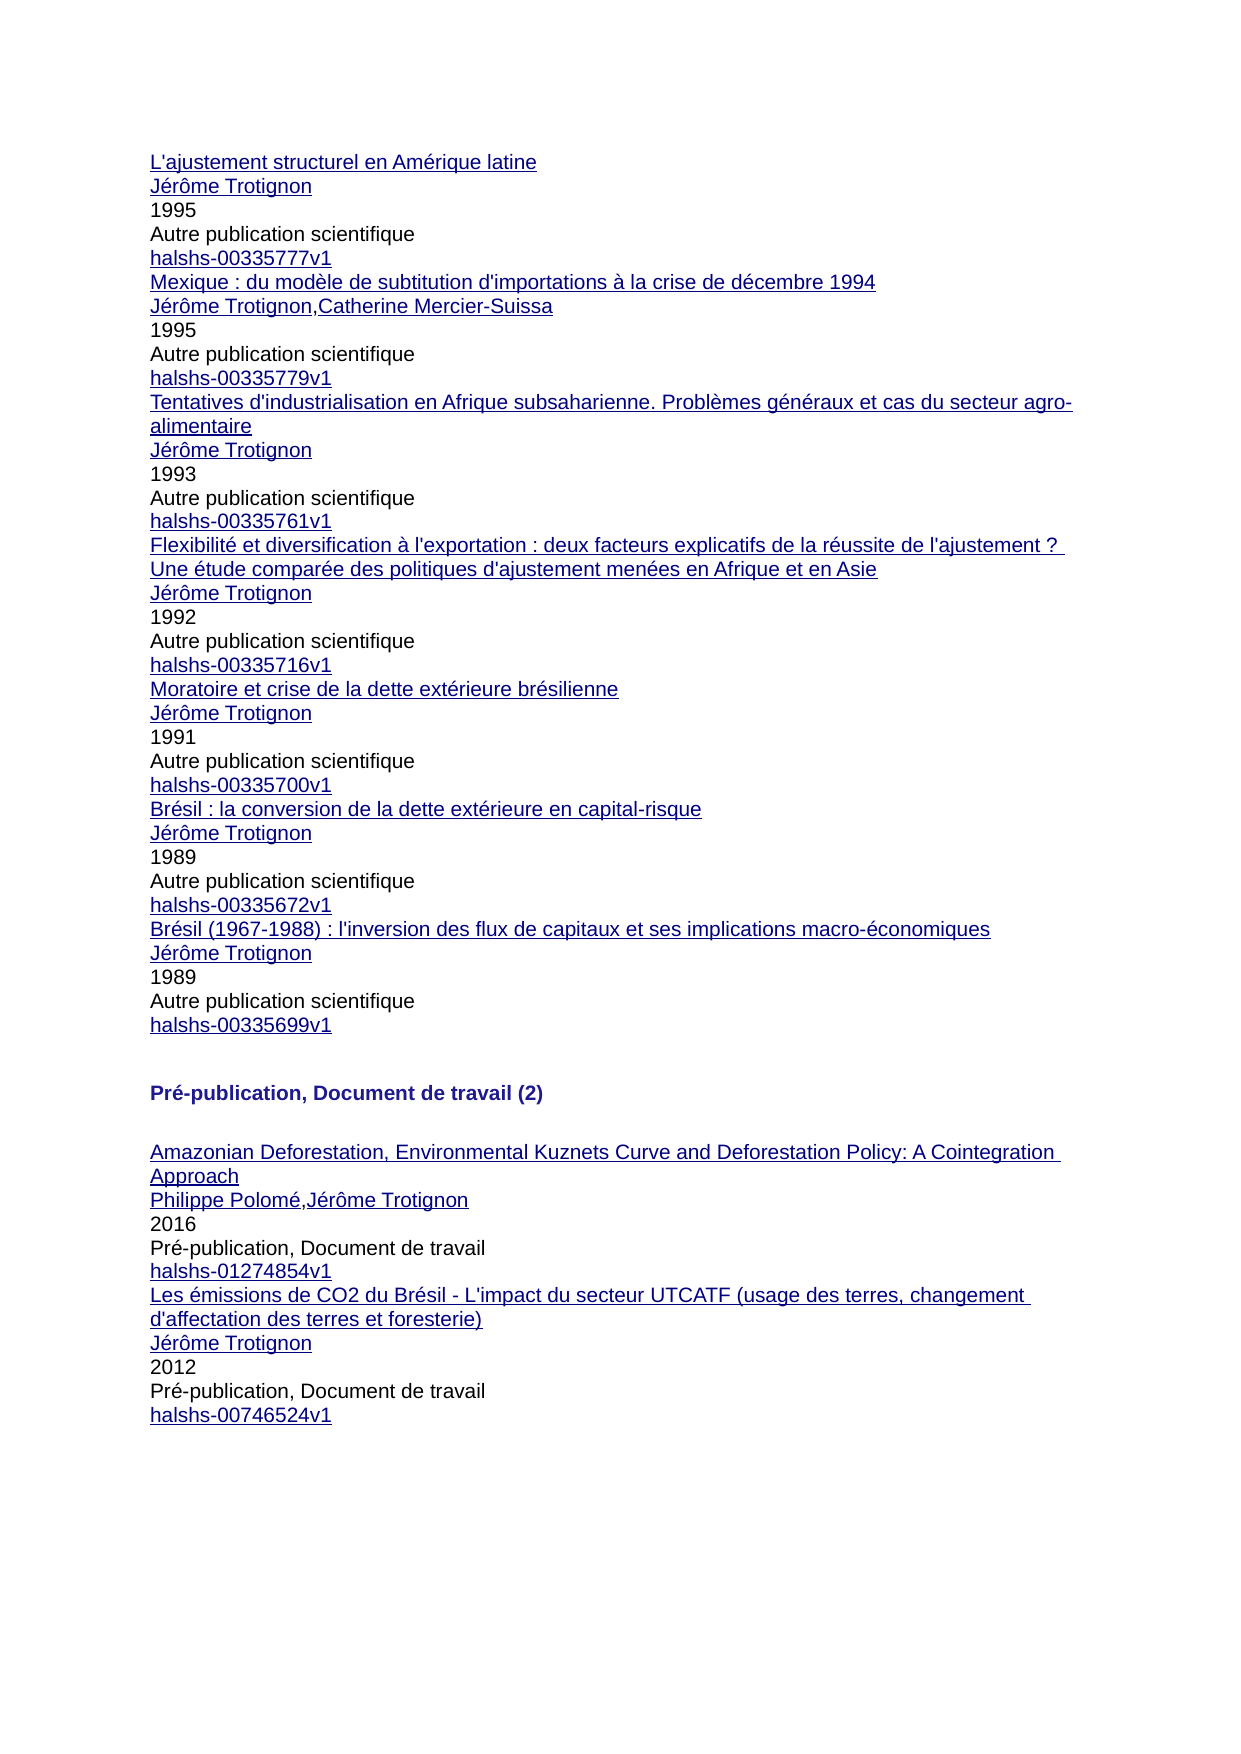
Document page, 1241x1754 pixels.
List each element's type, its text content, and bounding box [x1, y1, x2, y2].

table_cell Tentatives d'industrialisation en Afrique subsaharienne. Problèmes généraux et cas du secteur agro-alimentaire Jérôme Trotignon 1993 Autre publication scientifique halshs-00335761v1 [150, 390, 1090, 533]
table_header Amazonian Deforestation, Environmental Kuznets Curve and Deforestation Policy: A Cointegration Approach Philippe Polomé,Jérôme Trotignon 2016 Pré-publication, Document de travail halshs-01274854v1 [150, 1140, 1090, 1283]
subtitle Pré-publication, Document de travail (2) [150, 1081, 1090, 1105]
table_cell Brésil : la conversion de la dette extérieure en capital-risque Jérôme Trotignon 1989 Autre publication scientifique halshs-00335672v1 [150, 797, 1090, 917]
table_cell Mexique : du modèle de subtitution d'importations à la crise de décembre 1994 Jérôme Trotignon,Catherine Mercier-Suissa 1995 Autre publication scientifique halshs-00335779v1 [150, 270, 1090, 389]
table_cell L'ajustement structurel en Amérique latine Jérôme Trotignon 1995 Autre publication scientifique halshs-00335777v1 [150, 150, 1090, 270]
table_cell Flexibilité et diversification à l'exportation : deux facteurs explicatifs de la réussite de l'ajustement ? Une étude comparée des politiques d'ajustement menées en Afrique et en Asie Jérôme Trotignon 1992 Autre publication scientifique halshs-00335716v1 [150, 533, 1090, 677]
table_cell Les émissions de CO2 du Brésil - L'impact du secteur UTCATF (usage des terres, changement d'affectation des terres et foresterie) Jérôme Trotignon 2012 Pré-publication, Document de travail halshs-00746524v1 [150, 1283, 1090, 1427]
table_cell Moratoire et crise de la dette extérieure brésilienne Jérôme Trotignon 1991 Autre publication scientifique halshs-00335700v1 [150, 677, 1090, 797]
table_cell Brésil (1967-1988) : l'inversion des flux de capitaux et ses implications macro-économiques Jérôme Trotignon 1989 Autre publication scientifique halshs-00335699v1 [150, 917, 1090, 1036]
